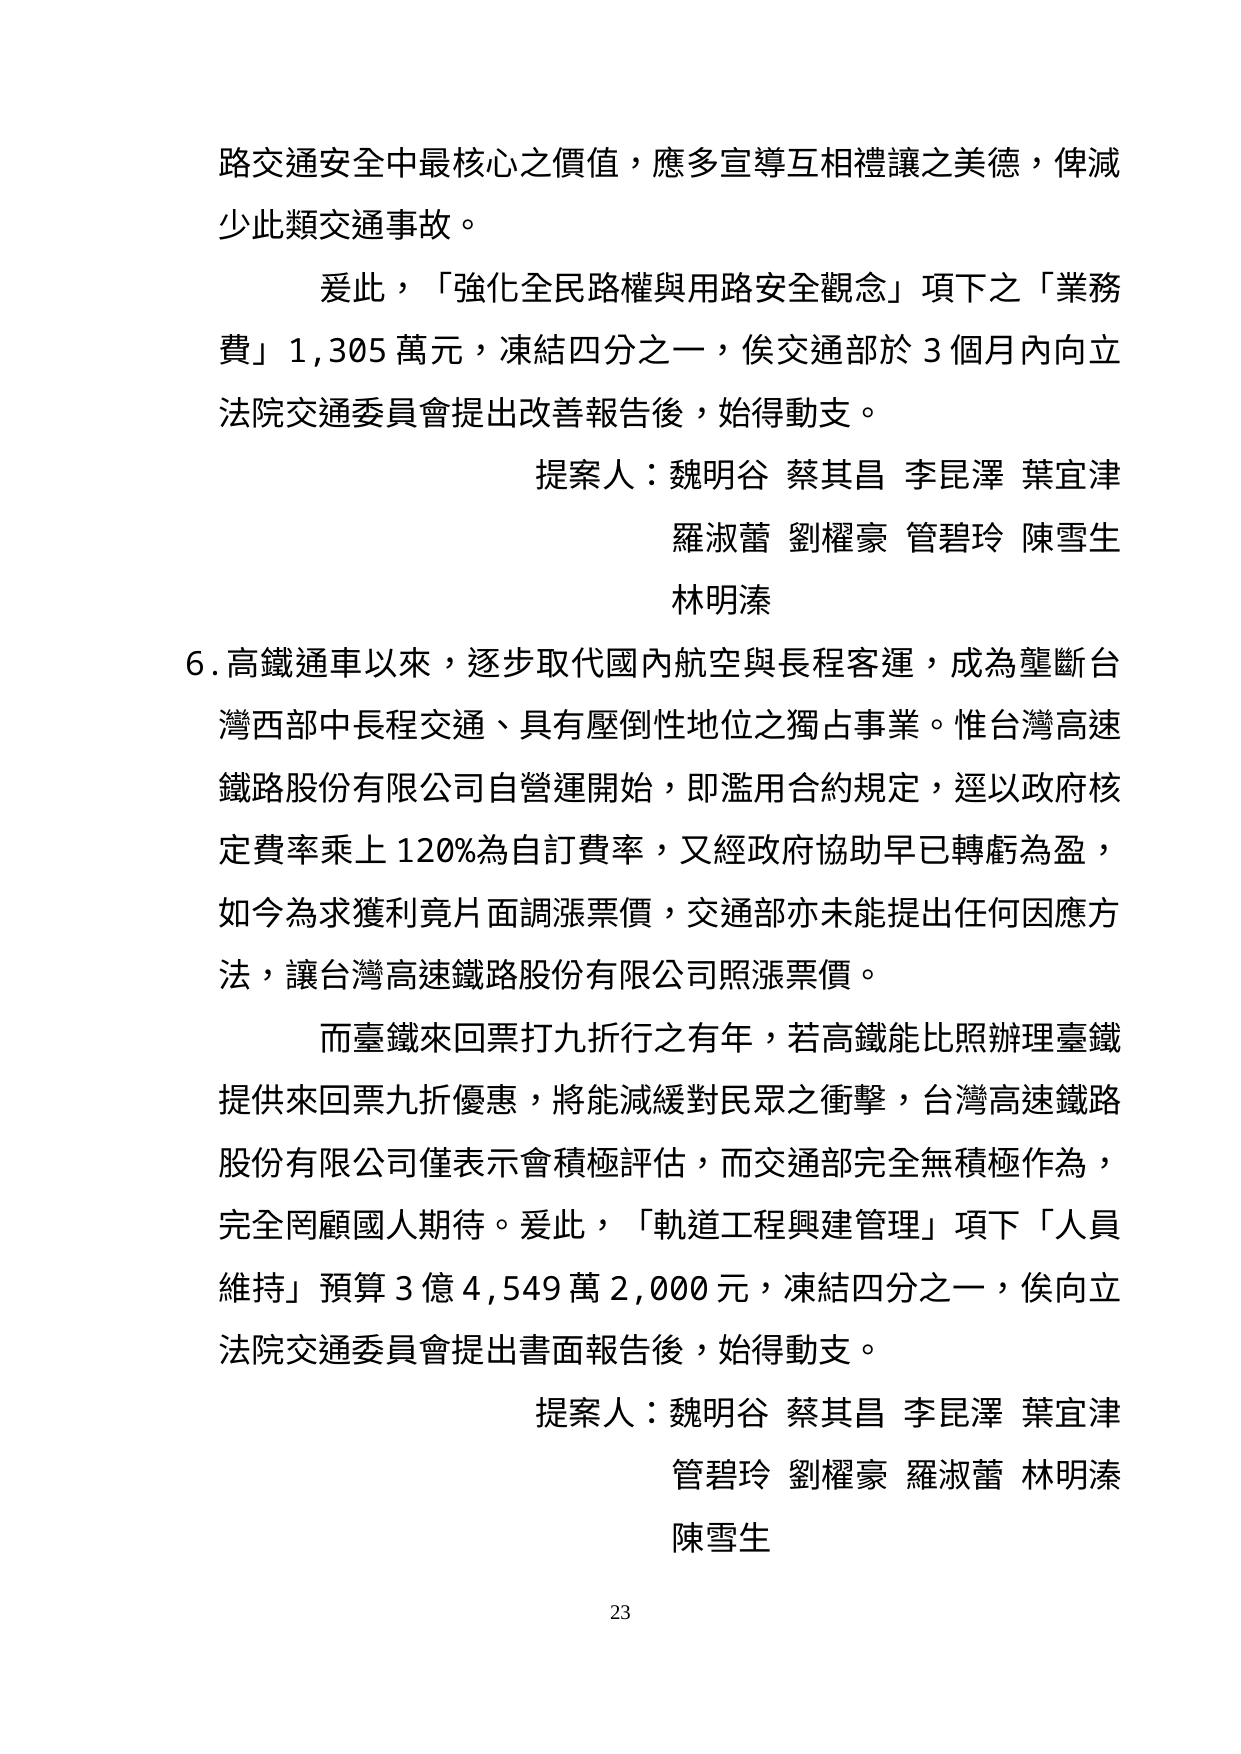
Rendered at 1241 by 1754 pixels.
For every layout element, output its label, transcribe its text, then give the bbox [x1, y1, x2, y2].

text 爰此，「強化全民路權與用路安全觀念」項下之「業務費」1,305萬元，凍結四分之一，俟交通部於3個月內向立法院交通委員會提出改善報告後，始得動支。 [118, 244, 1122, 432]
text 提案人：魏明谷 蔡其昌 李昆澤 葉宜津 管碧玲 劉櫂豪 羅淑蕾 林明溱 陳雪生 [535, 1369, 1122, 1557]
text 根據內政部警政署統計，自101年10月到102年9月，全國警方共取締車不讓人和行人擅闖馬路4萬5,000多件，比前1年同期增加2萬6,000餘件。且行人違規件數比車輛違規多8,000多件，顯見其錯誤觀念深植人心。禮讓係為道路交通安全中最核心之價值，應多宣導互相禮讓之美德，俾減少此類交通事故。 [118, 119, 1122, 244]
text 6.高鐵通車以來，逐步取代國內航空與長程客運，成為壟斷台灣西部中長程交通、具有壓倒性地位之獨占事業。惟台灣高速鐵路股份有限公司自營運開始，即濫用合約規定，逕以政府核定費率乘上120%為自訂費率，又經政府協助早已轉虧為盈，如今為求獲利竟片面調漲票價，交通部亦未能提出任何因應方法，讓台灣高速鐵路股份有限公司照漲票價。 [185, 619, 1122, 994]
text 而臺鐵來回票打九折行之有年，若高鐵能比照辦理臺鐵提供來回票九折優惠，將能減緩對民眾之衝擊，台灣高速鐵路股份有限公司僅表示會積極評估，而交通部完全無積極作為，完全罔顧國人期待。爰此，「軌道工程興建管理」項下「人員維持」預算3億4,549萬2,000元，凍結四分之一，俟向立法院交通委員會提出書面報告後，始得動支。 [118, 994, 1122, 1369]
text 提案人：魏明谷 蔡其昌 李昆澤 葉宜津 羅淑蕾 劉櫂豪 管碧玲 陳雪生 林明溱 [535, 432, 1122, 619]
